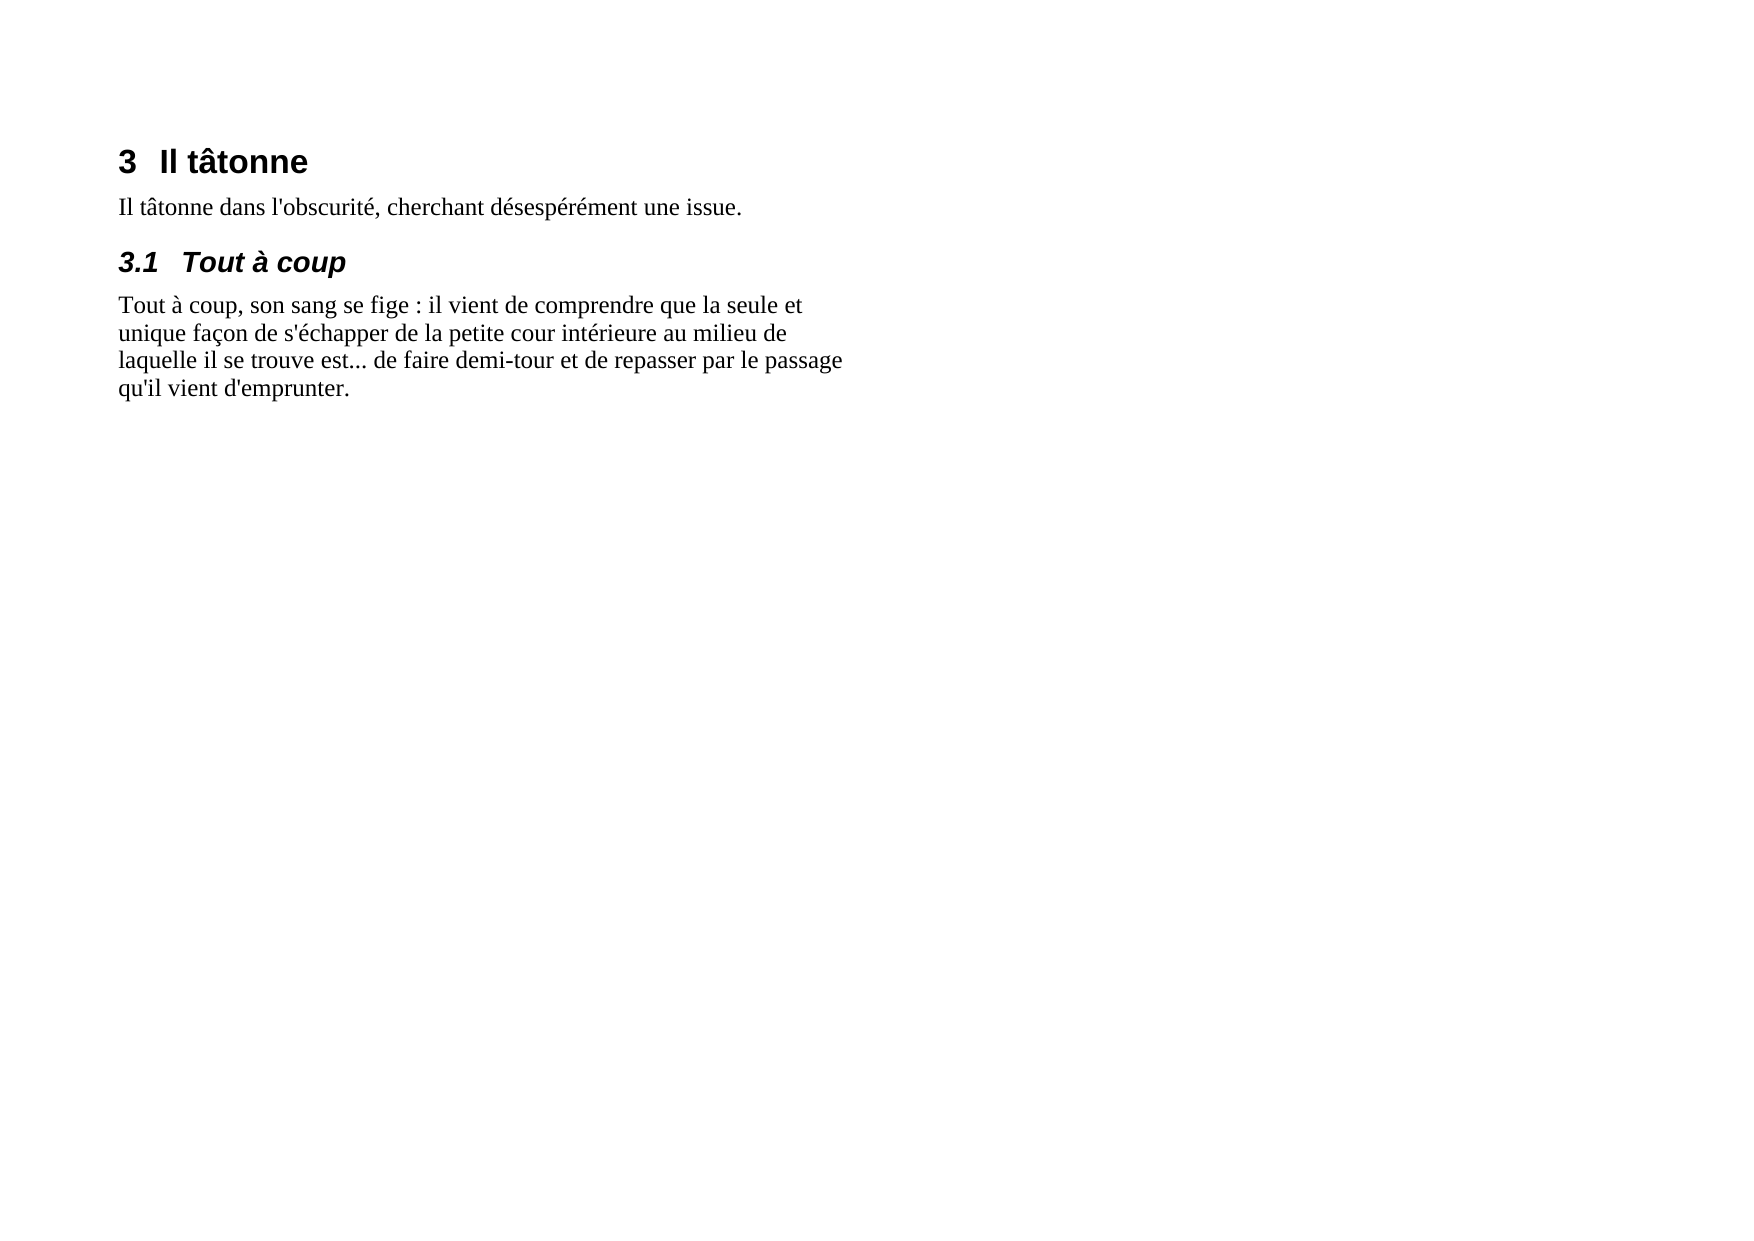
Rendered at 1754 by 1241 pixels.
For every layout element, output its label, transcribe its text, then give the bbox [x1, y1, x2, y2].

subtitle Il tâtonne [118, 143, 847, 181]
text Il tâtonne dans l'obscurité, cherchant désespérément une issue. [118, 193, 847, 221]
subtitle Tout à coup [118, 246, 847, 278]
text Tout à coup, son sang se fige : il vient de comprendre que la seule et unique façon de s'échapper de la petite cour intérieure au milieu de laquelle il se trouve est... de faire demi-tour et de repasser par le passage qu'il vient d'emprunter. [118, 291, 847, 402]
